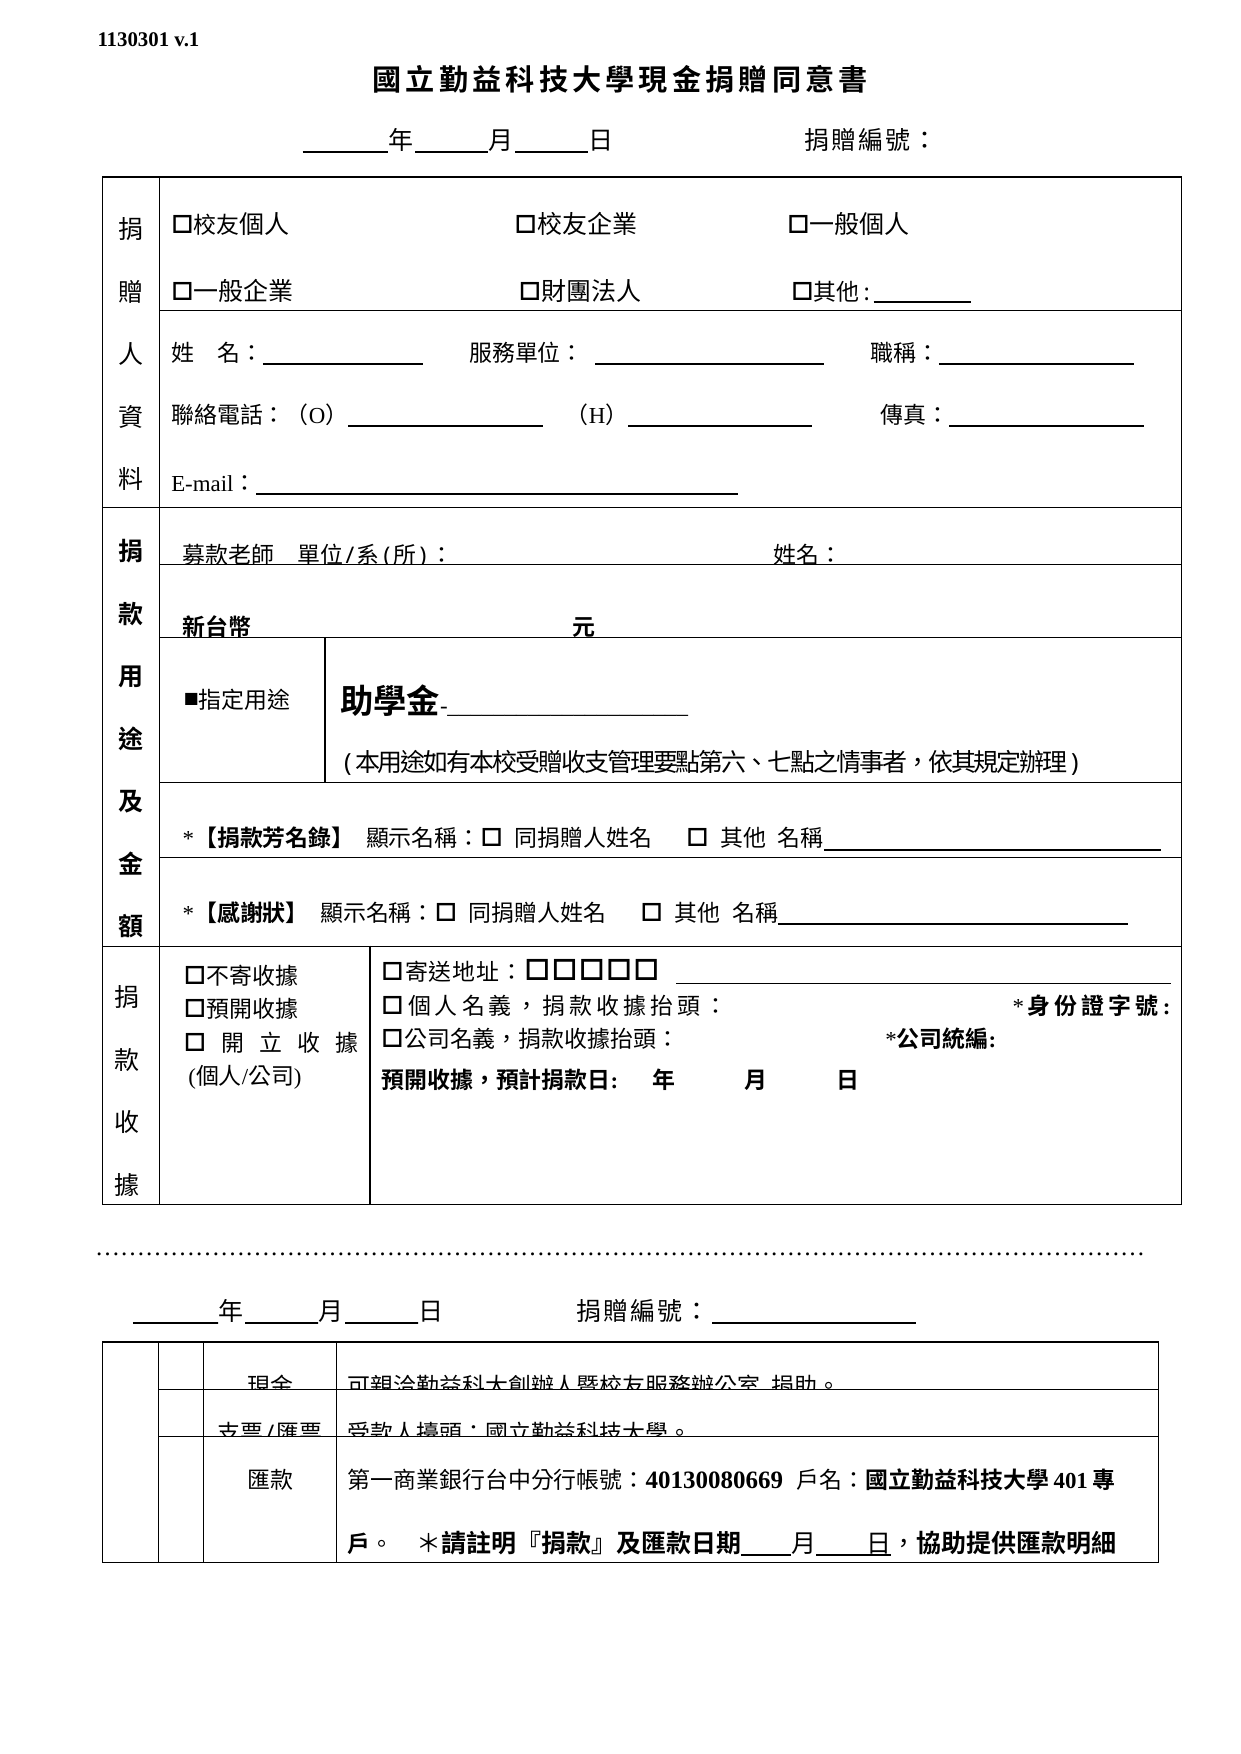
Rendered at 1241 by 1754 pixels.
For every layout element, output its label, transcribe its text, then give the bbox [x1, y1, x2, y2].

table_cell 不寄收據 預開收據 開立收據 (個人/公司) [160, 947, 369, 1204]
table_cell 捐款用途及金額 [103, 508, 159, 946]
text 1130301 v.1 [97, 27, 225, 51]
table_cell 助學金-_____________________ (本用途如有本校受贈收支管理要點第六、七點之情事者，依其規定辦理) [326, 638, 1181, 782]
table_cell *【捐款芳名錄】 顯示名稱： 同捐贈人姓名  其他 名稱 [160, 783, 1181, 857]
table_cell 寄送地址： 個人名義，捐款收據抬頭： *身份證字號: 公司名義，捐款收據抬頭： *公司統編: 預開收據，預計捐款日: 年 月 日 [371, 947, 1181, 1204]
table_cell *【感謝狀】 顯示名稱： 同捐贈人姓名  其他 名稱 [160, 858, 1181, 946]
text ……………………………………………………………………………………………………………… [59, 1205, 1181, 1268]
table_cell [159, 1390, 203, 1436]
text 國立勤益科技大學現金捐贈同意書 [82, 19, 1122, 97]
table_cell 受款人擡頭：國立勤益科技大學。 [337, 1390, 1158, 1436]
table_cell 姓 名： 服務單位： 職稱： 聯絡電話：（O） （H） 傳真： E-mail： [160, 311, 1181, 507]
table_header 現金 [204, 1343, 336, 1389]
table_cell 第一商業銀行台中分行帳號：40130080669 戶名：國立勤益科技大學401專戶。 ＊請註明『捐款』及匯款日期 月 日，協助提供匯款明細 [337, 1437, 1158, 1562]
table_cell ■指定用途 [160, 638, 324, 782]
table_header 捐 款 方 式 (請 勾 選) [103, 1343, 158, 1562]
table_cell 捐款收據 [103, 947, 159, 1204]
table_cell 募款老師 單位/系(所)： 姓名： [160, 508, 1181, 563]
text 年 月 日 捐贈編號： [118, 126, 1122, 155]
table_cell [159, 1437, 203, 1562]
table_cell 匯款 [204, 1437, 336, 1562]
table_header 可親洽勤益科大創辦人暨校友服務辦公室 捐助。 [337, 1343, 1158, 1389]
table_header [159, 1343, 203, 1389]
text 年 月 日 捐贈編號： [118, 1268, 1122, 1330]
table_header 捐贈人資料 [103, 178, 159, 507]
table_cell 支票/匯票 [204, 1390, 336, 1436]
table_header 校友個人 校友企業 一般個人 一般企業 財團法人 其他: [160, 178, 1181, 310]
table_cell 新台幣 元 [160, 565, 1181, 637]
